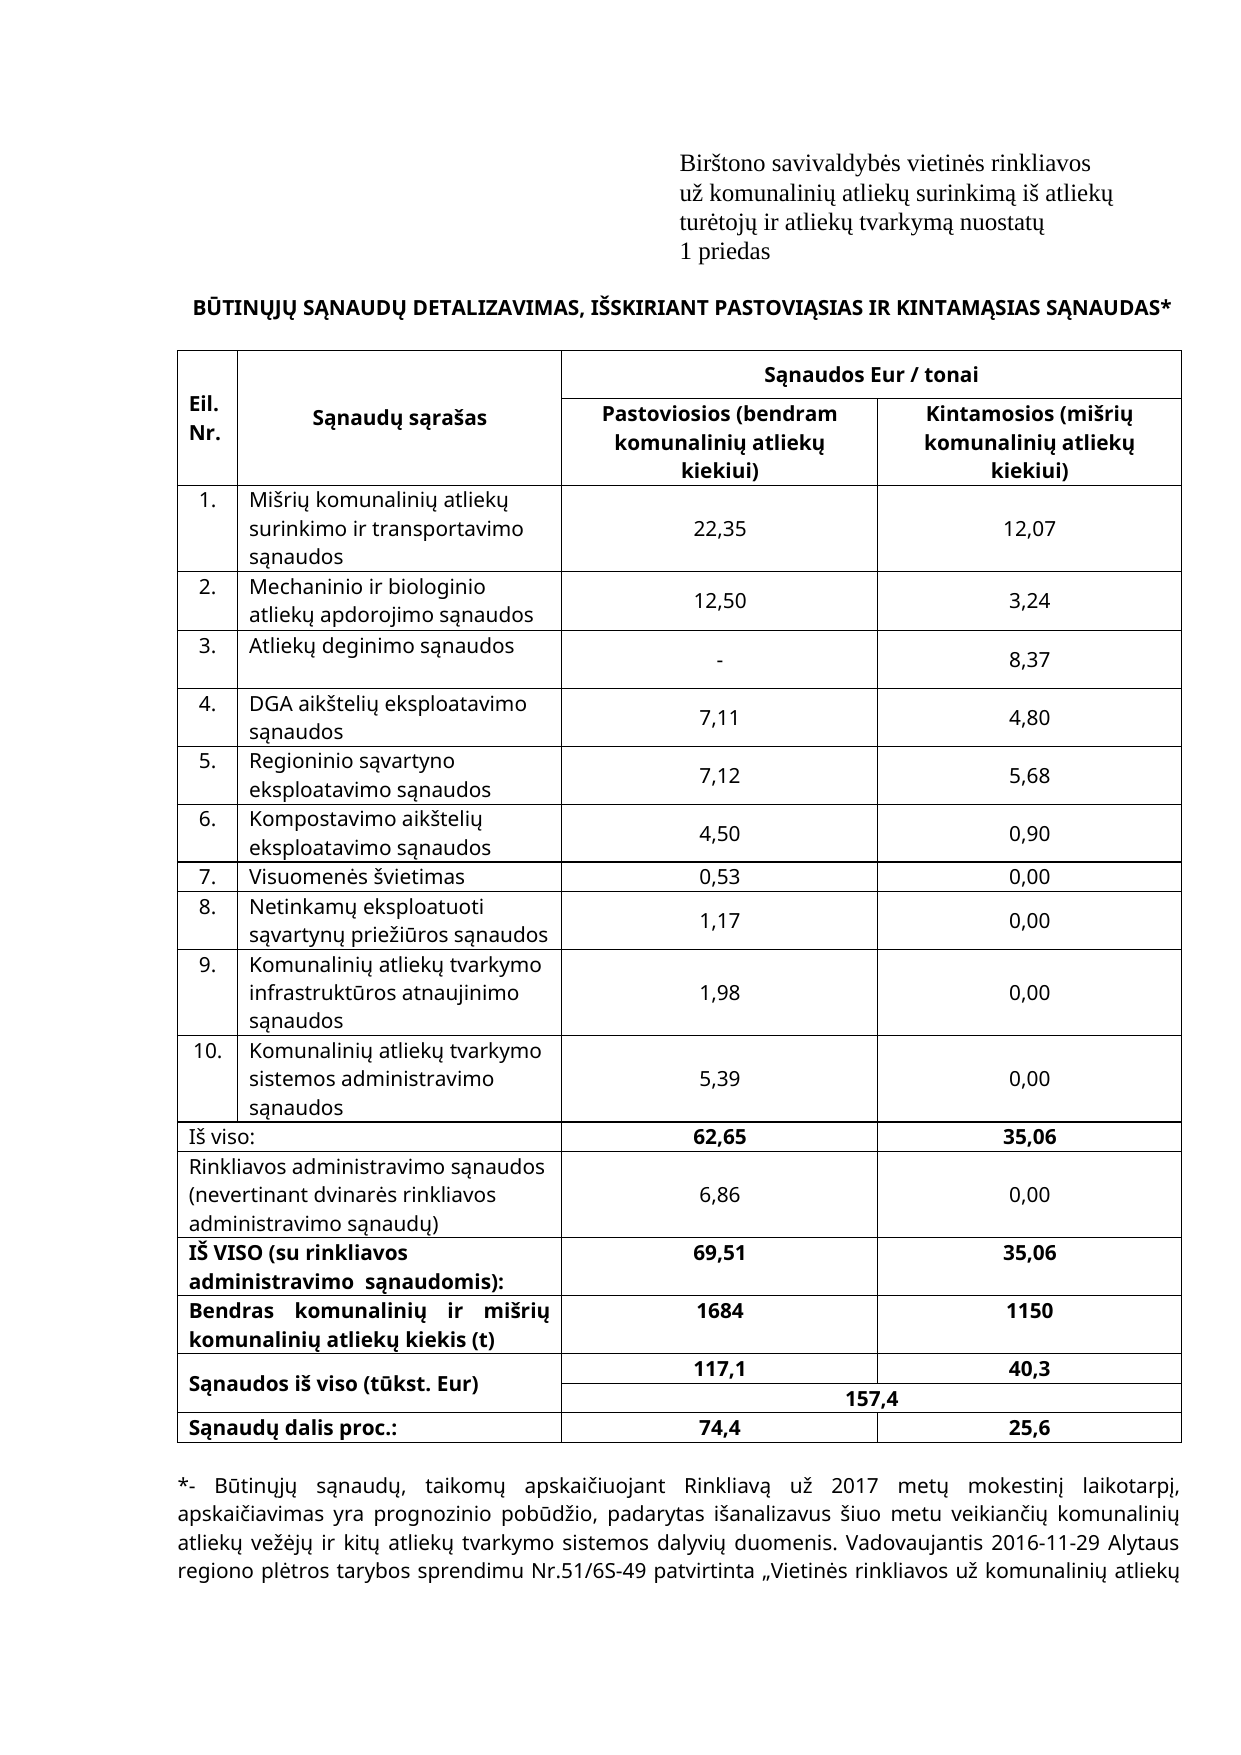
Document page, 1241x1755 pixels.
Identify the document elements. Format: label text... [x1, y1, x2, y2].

table_cell 0,00 [878, 1152, 1181, 1237]
table_cell Regioninio sąvartyno eksploatavimo sąnaudos [238, 747, 561, 803]
table_cell 3,24 [878, 572, 1181, 630]
table_cell 1,17 [562, 892, 877, 949]
table_cell Sąnaudų dalis proc.: [178, 1413, 561, 1442]
table_cell 3. [178, 631, 237, 688]
table_cell IŠ VISO (su rinkliavos administravimo sąnaudomis): [178, 1238, 561, 1295]
table_cell Visuomenės švietimas [238, 863, 561, 891]
table_cell 0,00 [878, 892, 1181, 949]
table_cell Iš viso: [178, 1123, 561, 1151]
table_cell DGA aikštelių eksploatavimo sąnaudos [238, 689, 561, 746]
table_cell 7. [178, 863, 237, 891]
table_cell Kintamosios (mišrių komunalinių atliekų kiekiui) [878, 399, 1181, 484]
table_cell Mišrių komunalinių atliekų surinkimo ir transportavimo sąnaudos [238, 486, 561, 571]
table_cell 35,06 [878, 1123, 1181, 1151]
table_cell 40,3 [878, 1354, 1181, 1383]
table_cell 0,90 [878, 805, 1181, 861]
table_header Sąnaudų sąrašas [238, 351, 561, 484]
table_cell Mechaninio ir biologinio atliekų apdorojimo sąnaudos [238, 572, 561, 630]
table_cell 69,51 [562, 1238, 877, 1295]
text *- Būtinųjų sąnaudų, taikomų apskaičiuojant Rinkliavą už 2017 metų mokestinį laikotarpį, apskaičiavimas yra prognozinio pobūdžio, padarytas išanalizavus šiuo metu veikiančių komunalinių atliekų vežėjų ir kitų atliekų tvarkymo sistemos dalyvių duomenis. Vadovaujantis 2016-11-29 Alytaus regiono plėtros tarybos sprendimu Nr.51/6S-49 patvirtinta „Vietinės rinkliavos už komunalinių atliekų [177, 1471, 1181, 1585]
table_cell 22,35 [562, 486, 877, 571]
text turėtojų ir atliekų tvarkymą nuostatų [679, 207, 1181, 236]
table_cell - [562, 631, 877, 688]
text 1 priedas [679, 236, 1181, 264]
text BŪTINŲJŲ SĄNAUDŲ DETALIZAVIMAS, IŠSKIRIANT PASTOVIĄSIAS IR KINTAMĄSIAS SĄNAUDAS* [177, 293, 1181, 321]
table_cell 117,1 [562, 1354, 877, 1383]
table_cell 8,37 [878, 631, 1181, 688]
table_cell 25,6 [878, 1413, 1181, 1442]
table_cell 10. [178, 1036, 237, 1121]
table_cell Netinkamų eksploatuoti sąvartynų priežiūros sąnaudos [238, 892, 561, 949]
table_cell 8. [178, 892, 237, 949]
table_cell Kompostavimo aikštelių eksploatavimo sąnaudos [238, 805, 561, 861]
table_cell 5,68 [878, 747, 1181, 803]
table_cell 6,86 [562, 1152, 877, 1237]
table_cell 4. [178, 689, 237, 746]
table_header Eil.Nr. [178, 351, 237, 484]
table_cell 35,06 [878, 1238, 1181, 1295]
table_cell 9. [178, 950, 237, 1035]
table_cell 5,39 [562, 1036, 877, 1121]
table_cell Atliekų deginimo sąnaudos [238, 631, 561, 688]
table_header Sąnaudos Eur / tonai [562, 351, 1181, 398]
table_cell 74,4 [562, 1413, 877, 1442]
table_cell Komunalinių atliekų tvarkymo sistemos administravimo sąnaudos [238, 1036, 561, 1121]
table_cell 0,00 [878, 863, 1181, 891]
text už komunalinių atliekų surinkimą iš atliekų [679, 178, 1181, 207]
table_cell 1. [178, 486, 237, 571]
table_cell 1684 [562, 1296, 877, 1353]
table_cell 1150 [878, 1296, 1181, 1353]
table_cell Pastoviosios (bendram komunalinių atliekų kiekiui) [562, 399, 877, 484]
table_cell Sąnaudos iš viso (tūkst. Eur) [178, 1354, 561, 1412]
table_cell 62,65 [562, 1123, 877, 1151]
table_cell Komunalinių atliekų tvarkymo infrastruktūros atnaujinimo sąnaudos [238, 950, 561, 1035]
table_cell Rinkliavos administravimo sąnaudos (nevertinant dvinarės rinkliavos administravimo sąnaudų) [178, 1152, 561, 1237]
table_cell 157,4 [562, 1384, 1181, 1412]
table_cell 7,12 [562, 747, 877, 803]
table_cell 0,00 [878, 950, 1181, 1035]
table_cell Bendras komunalinių ir mišrių komunalinių atliekų kiekis (t) [178, 1296, 561, 1353]
table_cell 12,50 [562, 572, 877, 630]
table_cell 12,07 [878, 486, 1181, 571]
table_cell 2. [178, 572, 237, 630]
table_cell 7,11 [562, 689, 877, 746]
table_cell 0,00 [878, 1036, 1181, 1121]
table_cell 5. [178, 747, 237, 803]
table_cell 1,98 [562, 950, 877, 1035]
table_cell 6. [178, 805, 237, 861]
table_cell 0,53 [562, 863, 877, 891]
table_cell 4,50 [562, 805, 877, 861]
text Birštono savivaldybės vietinės rinkliavos [679, 148, 1181, 176]
table_cell 4,80 [878, 689, 1181, 746]
